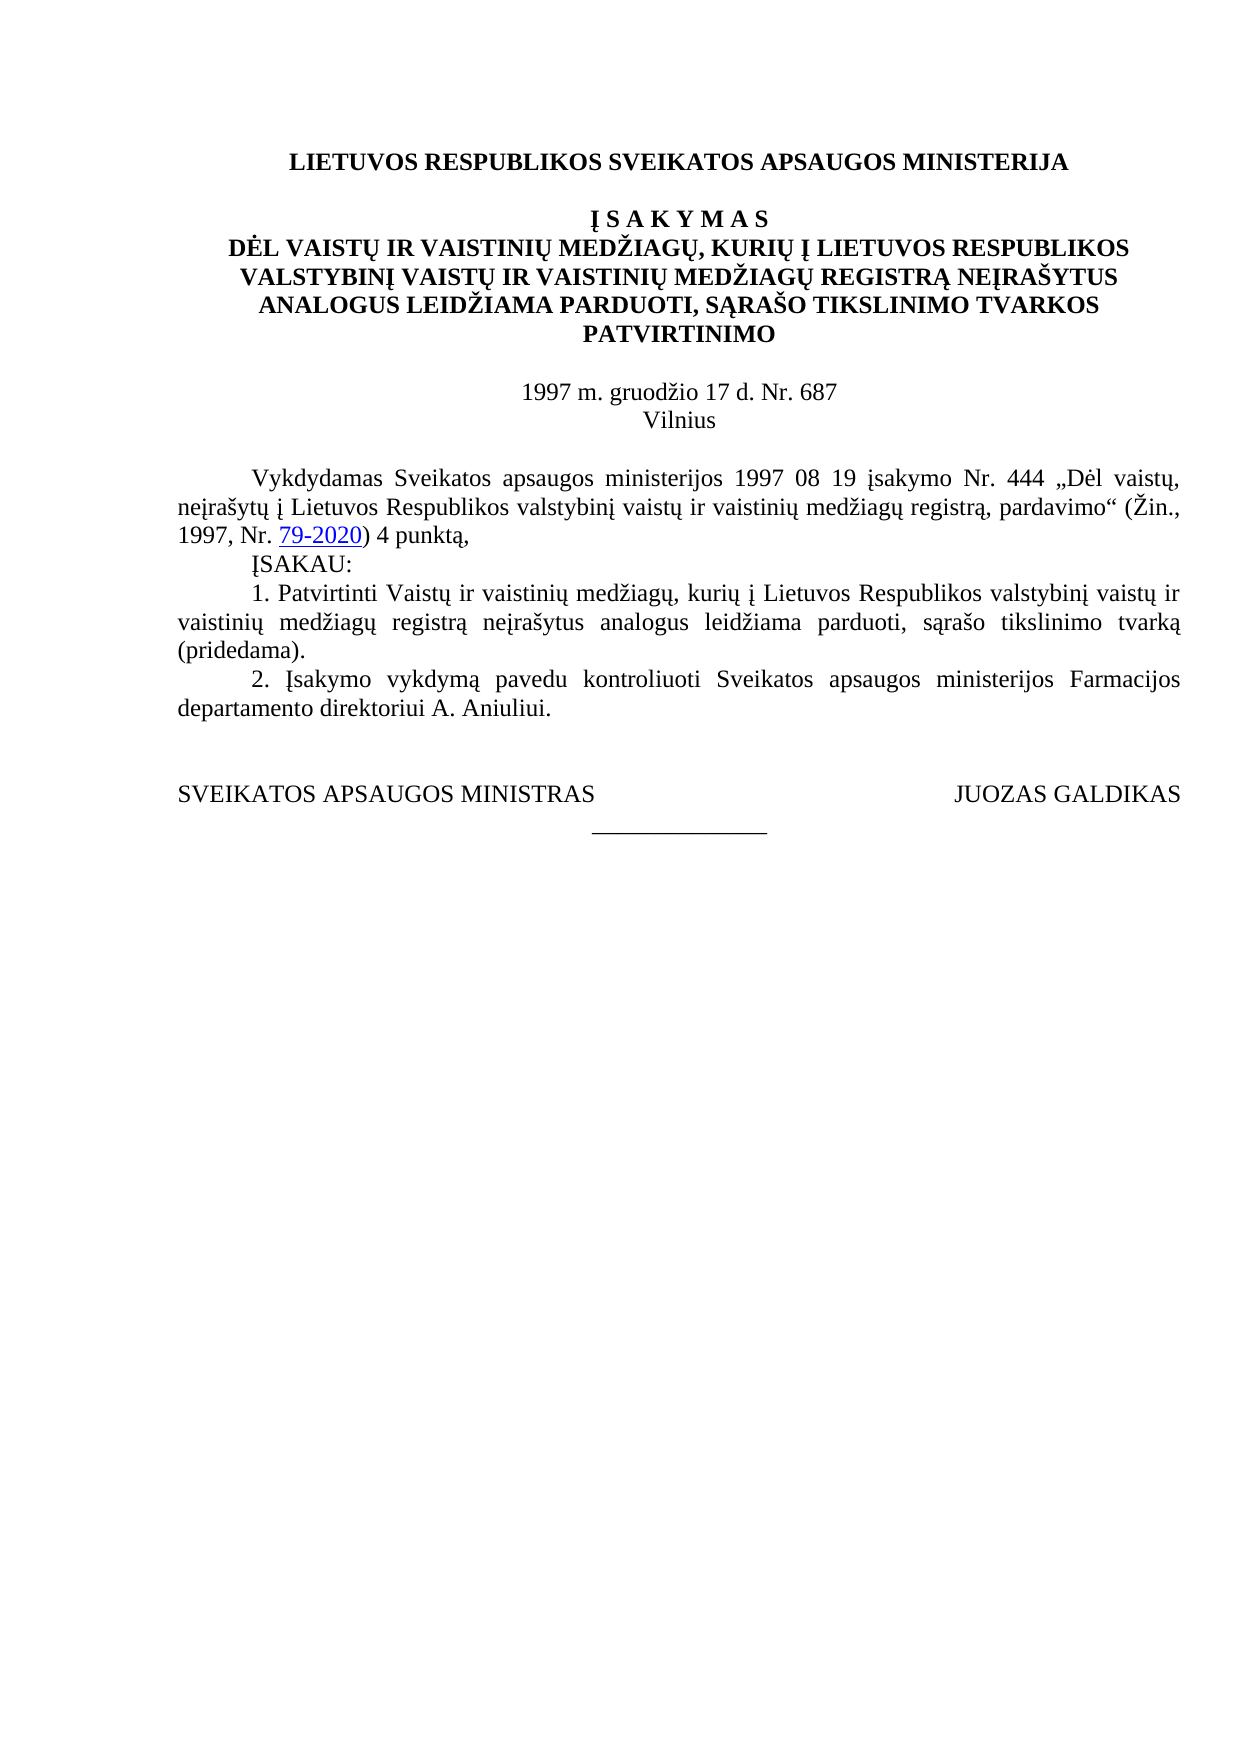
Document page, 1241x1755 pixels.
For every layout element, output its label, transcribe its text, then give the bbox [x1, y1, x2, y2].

text 1. Patvirtinti Vaistų ir vaistinių medžiagų, kurių į Lietuvos Respublikos valstybinį vaistų ir vaistinių medžiagų registrą neįrašytus analogus leidžiama parduoti, sąrašo tikslinimo tvarką (pridedama). [177, 578, 1181, 664]
text 2. Įsakymo vykdymą pavedu kontroliuoti Sveikatos apsaugos ministerijos Farmacijos departamento direktoriui A. Aniuliui. [177, 664, 1181, 722]
text ĮSAKAU: [177, 549, 1181, 578]
text ______________ [177, 808, 1181, 837]
text 1997 m. gruodžio 17 d. Nr. 687 [177, 377, 1181, 406]
text LIETUVOS RESPUBLIKOS SVEIKATOS APSAUGOS MINISTERIJA [177, 147, 1181, 176]
text SVEIKATOS APSAUGOS Ministras Juozas Galdikas [177, 779, 1181, 808]
text DĖL VAISTŲ IR VAISTINIŲ MEDŽIAGŲ, KURIŲ Į LIETUVOS RESPUBLIKOS VALSTYBINĮ VAISTŲ IR VAISTINIŲ MEDŽIAGŲ REGISTRĄ NEĮRAŠYTUS ANALOGUS LEIDŽIAMA PARDUOTI, SĄRAŠO TIKSLINIMO TVARKOS PATVIRTINIMO [177, 233, 1181, 348]
text Vykdydamas Sveikatos apsaugos ministerijos 1997 08 19 įsakymo Nr. 444 „Dėl vaistų, neįrašytų į Lietuvos Respublikos valstybinį vaistų ir vaistinių medžiagų registrą, pardavimo“ (Žin., 1997, Nr. 79-2020) 4 punktą, [177, 463, 1181, 549]
text Vilnius [177, 406, 1181, 434]
text Į S A K Y M A S [177, 204, 1181, 233]
